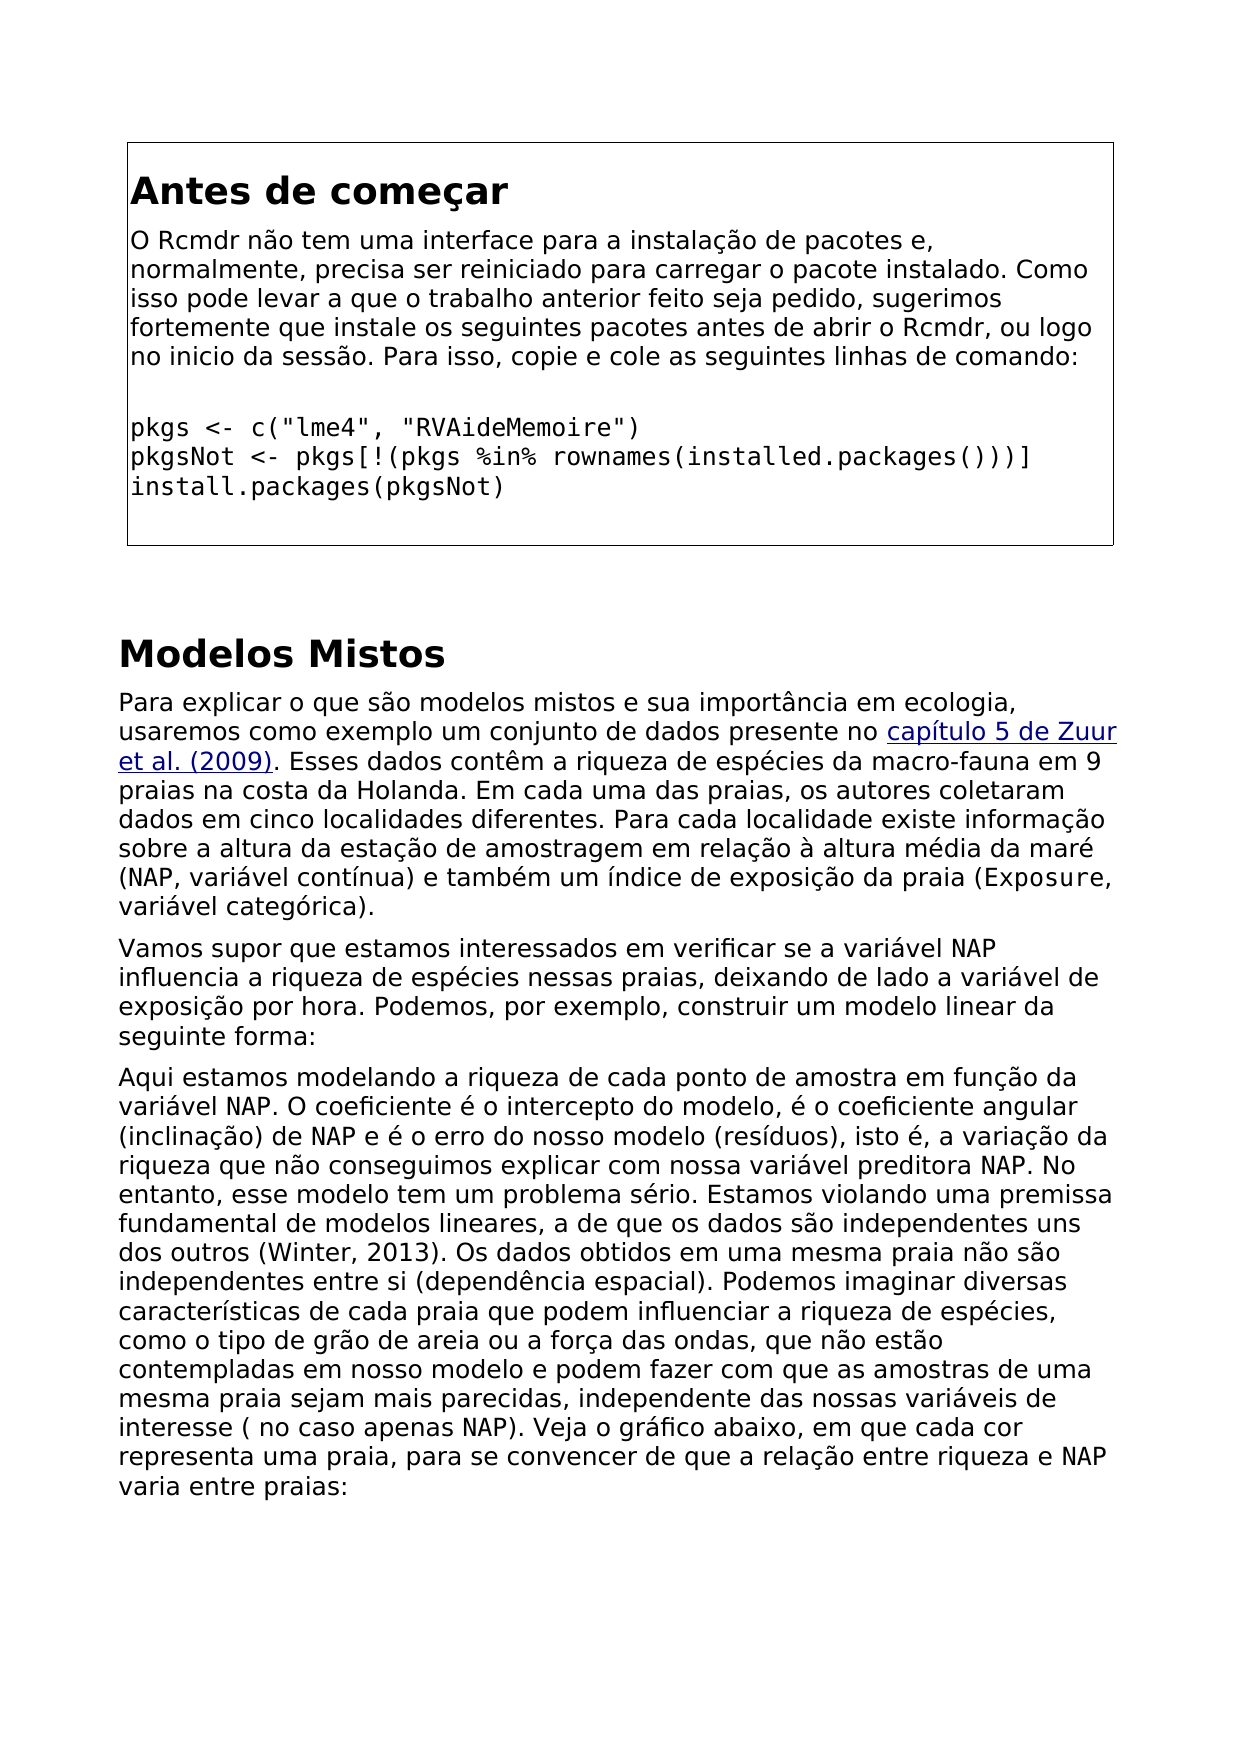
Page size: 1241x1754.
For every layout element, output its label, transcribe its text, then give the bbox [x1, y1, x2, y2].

text Aqui estamos modelando a riqueza de cada ponto de amostra em função da variável NAP. O coeficiente é o intercepto do modelo, é o coeficiente angular (inclinação) de NAP e é o erro do nosso modelo (resíduos), isto é, a variação da riqueza que não conseguimos explicar com nossa variável preditora NAP. No entanto, esse modelo tem um problema sério. Estamos violando uma premissa fundamental de modelos lineares, a de que os dados são independentes uns dos outros (Winter, 2013). Os dados obtidos em uma mesma praia não são independentes entre si (dependência espacial). Podemos imaginar diversas características de cada praia que podem influenciar a riqueza de espécies, como o tipo de grão de areia ou a força das ondas, que não estão contempladas em nosso modelo e podem fazer com que as amostras de uma mesma praia sejam mais parecidas, independente das nossas variáveis de interesse ( no caso apenas NAP). Veja o gráfico abaixo, em que cada cor representa uma praia, para se convencer de que a relação entre riqueza e NAP varia entre praias: [118, 1063, 1122, 1501]
table_header Antes de começar O Rcmdr não tem uma interface para a instalação de pacotes e, normalmente, precisa ser reiniciado para carregar o pacote instalado. Como isso pode levar a que o trabalho anterior feito seja pedido, sugerimos fortemente que instale os seguintes pacotes antes de abrir o Rcmdr, ou logo no inicio da sessão. Para isso, copie e cole as seguintes linhas de comando: pkgs <- c("lme4", "RVAideMemoire") pkgsNot <- pkgs[!(pkgs %in% rownames(installed.packages()))] install.packages(pkgsNot) [128, 143, 1113, 545]
subtitle Modelos Mistos [118, 632, 1122, 676]
text Para explicar o que são modelos mistos e sua importância em ecologia, usaremos como exemplo um conjunto de dados presente no capítulo 5 de Zuur et al. (2009). Esses dados contêm a riqueza de espécies da macro-fauna em 9 praias na costa da Holanda. Em cada uma das praias, os autores coletaram dados em cinco localidades diferentes. Para cada localidade existe informação sobre a altura da estação de amostragem em relação à altura média da maré (NAP, variável contínua) e também um índice de exposição da praia (Exposure, variável categórica). [118, 688, 1122, 922]
text Vamos supor que estamos interessados em verificar se a variável NAP influencia a riqueza de espécies nessas praias, deixando de lado a variável de exposição por hora. Podemos, por exemplo, construir um modelo linear da seguinte forma: [118, 934, 1122, 1051]
